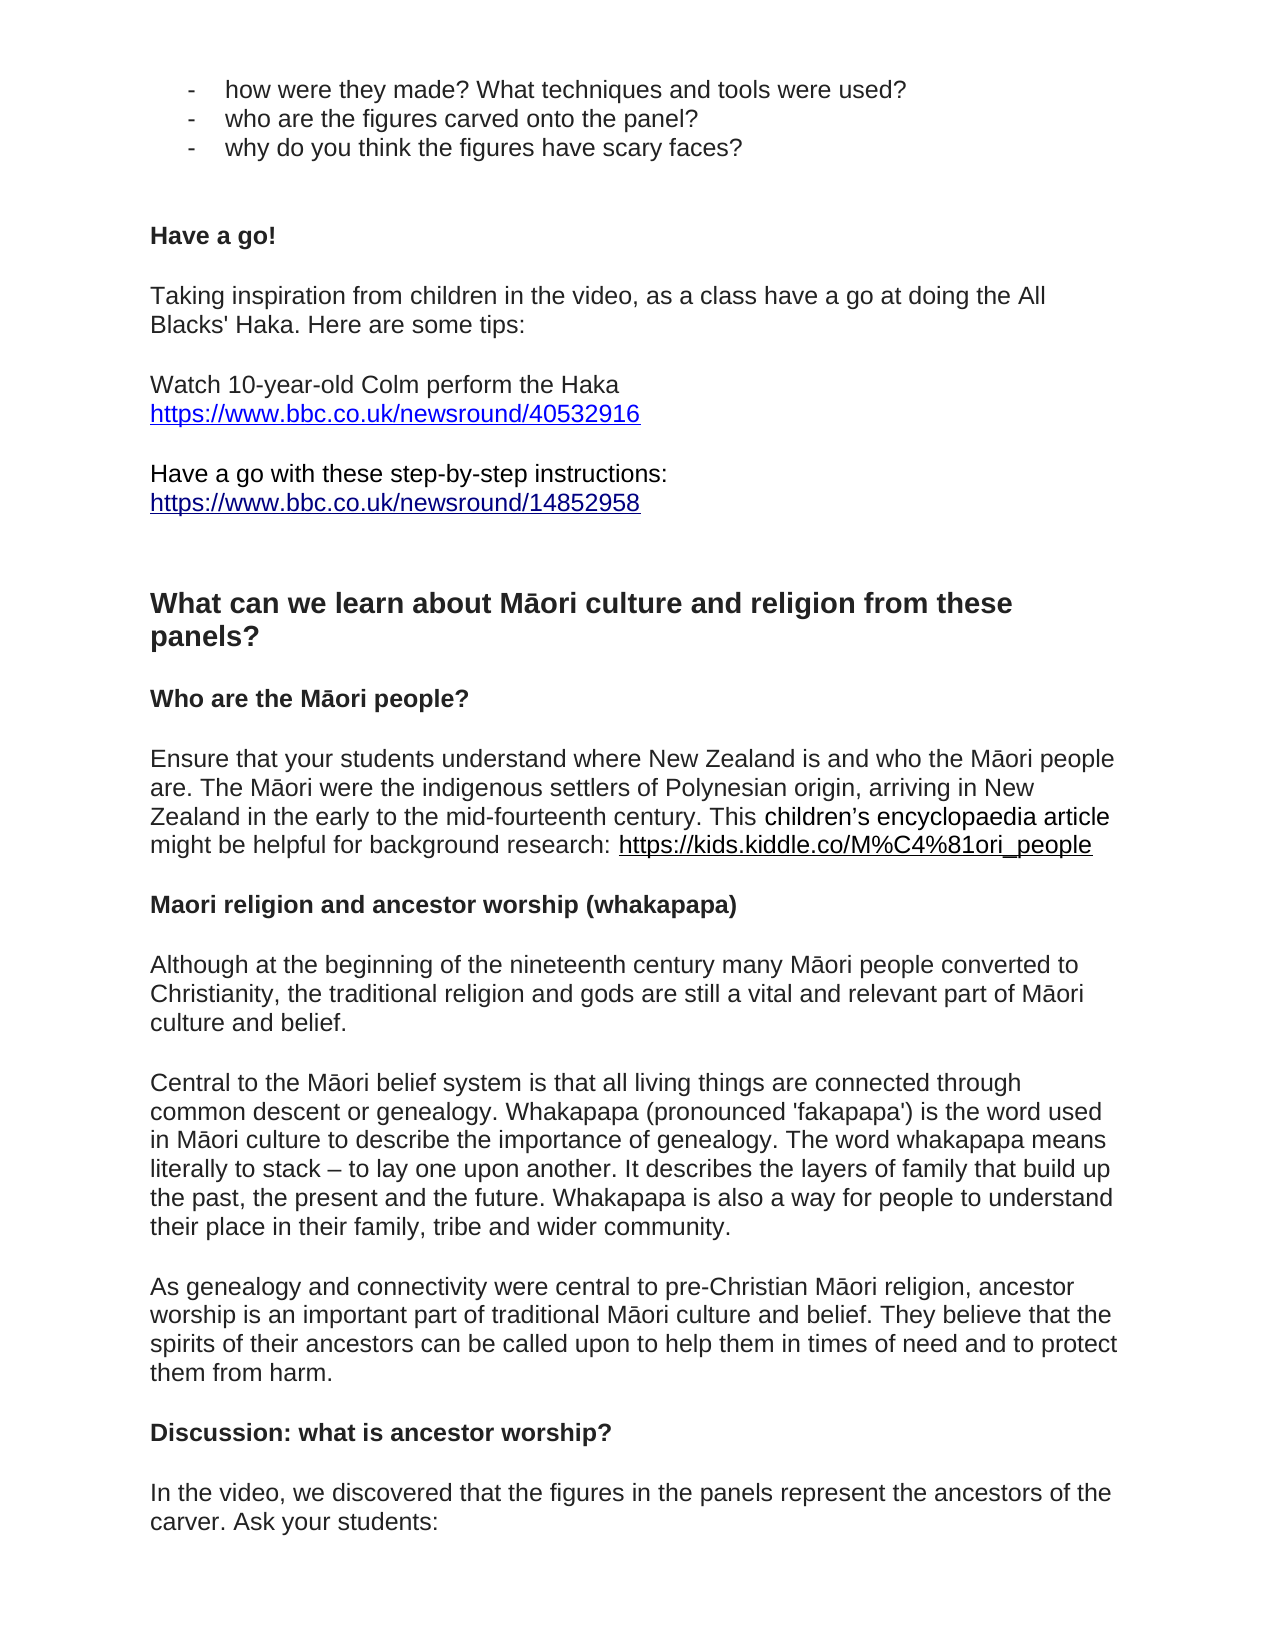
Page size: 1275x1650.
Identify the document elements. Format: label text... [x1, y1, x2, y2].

text Although at the beginning of the nineteenth century many Māori people converted to Christianity, the traditional religion and gods are still a vital and relevant part of Māori culture and belief. [150, 950, 1125, 1036]
text As genealogy and connectivity were central to pre-Christian Māori religion, ancestor worship is an important part of traditional Māori culture and belief. They believe that the spirits of their ancestors can be called upon to help them in times of need and to protect them from harm. [150, 1271, 1125, 1386]
text Ensure that your students understand where New Zealand is and who the Māori people are. The Māori were the indigenous settlers of Polynesian origin, arriving in New Zealand in the early to the mid-fourteenth century. This children’s encyclopaedia article might be helpful for background research: https://kids.kiddle.co/M%C4%81ori_people [150, 744, 1125, 859]
text Have a go with these step-by-step instructions: [150, 459, 1125, 487]
text Taking inspiration from children in the video, as a class have a go at doing the All Blacks' Haka. Here are some tips: [150, 281, 1125, 339]
text Watch 10-year-old Colm perform the Haka https://www.bbc.co.uk/newsround/40532916 [150, 370, 1125, 427]
text In the video, we discovered that the figures in the panels represent the ancestors of the carver. Ask your students: [150, 1478, 1125, 1535]
text Central to the Māori belief system is that all living things are connected through common descent or genealogy. Whakapapa (pronounced 'fakapapa') is the word used in Māori culture to describe the importance of genealogy. The word whakapapa means literally to stack – to lay one upon another. It describes the layers of family that build up the past, the present and the future. Whakapapa is also a way for people to understand their place in their family, tribe and wider community. [150, 1068, 1125, 1240]
list who are the figures carved onto the panel? [187, 104, 1125, 132]
list why do you think the figures have scary faces? [187, 132, 1125, 161]
text Discussion: what is ancestor worship? [150, 1418, 1125, 1446]
text Who are the Māori people? [150, 684, 1125, 713]
text https://www.bbc.co.uk/newsround/14852958 [150, 487, 1125, 516]
text Have a go! [150, 221, 1125, 250]
text What can we learn about Māori culture and religion from these panels? [150, 586, 1125, 653]
text Maori religion and ancestor worship (whakapapa) [150, 890, 1125, 919]
list how were they made? What techniques and tools were used? [187, 75, 1125, 104]
